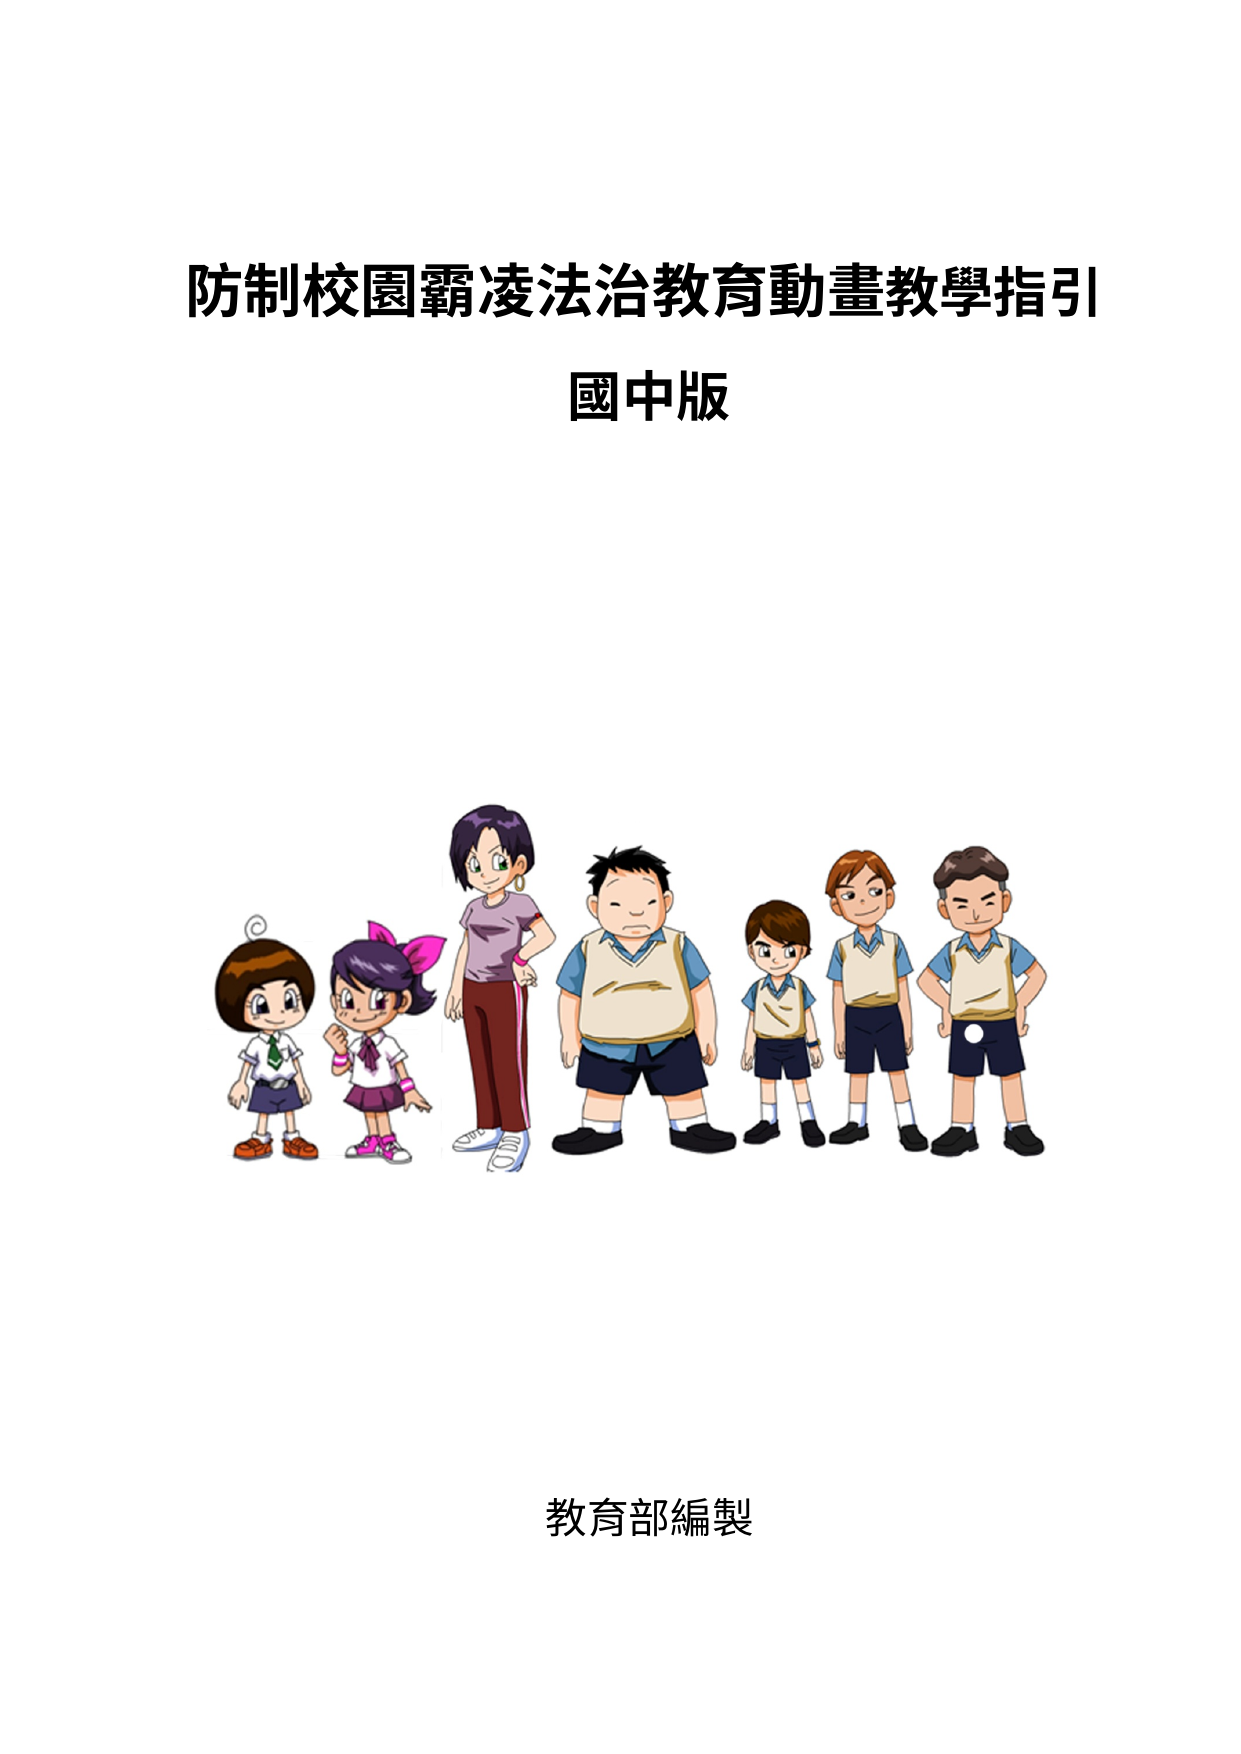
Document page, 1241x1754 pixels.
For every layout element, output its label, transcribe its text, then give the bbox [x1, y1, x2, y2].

subtitle 教育部編製 [207, 1485, 1092, 1545]
subtitle 國中版 [178, 353, 1120, 432]
subtitle 防制校園霸凌法治教育動畫教學指引 [138, 245, 1149, 329]
picture [207, 771, 1083, 1204]
